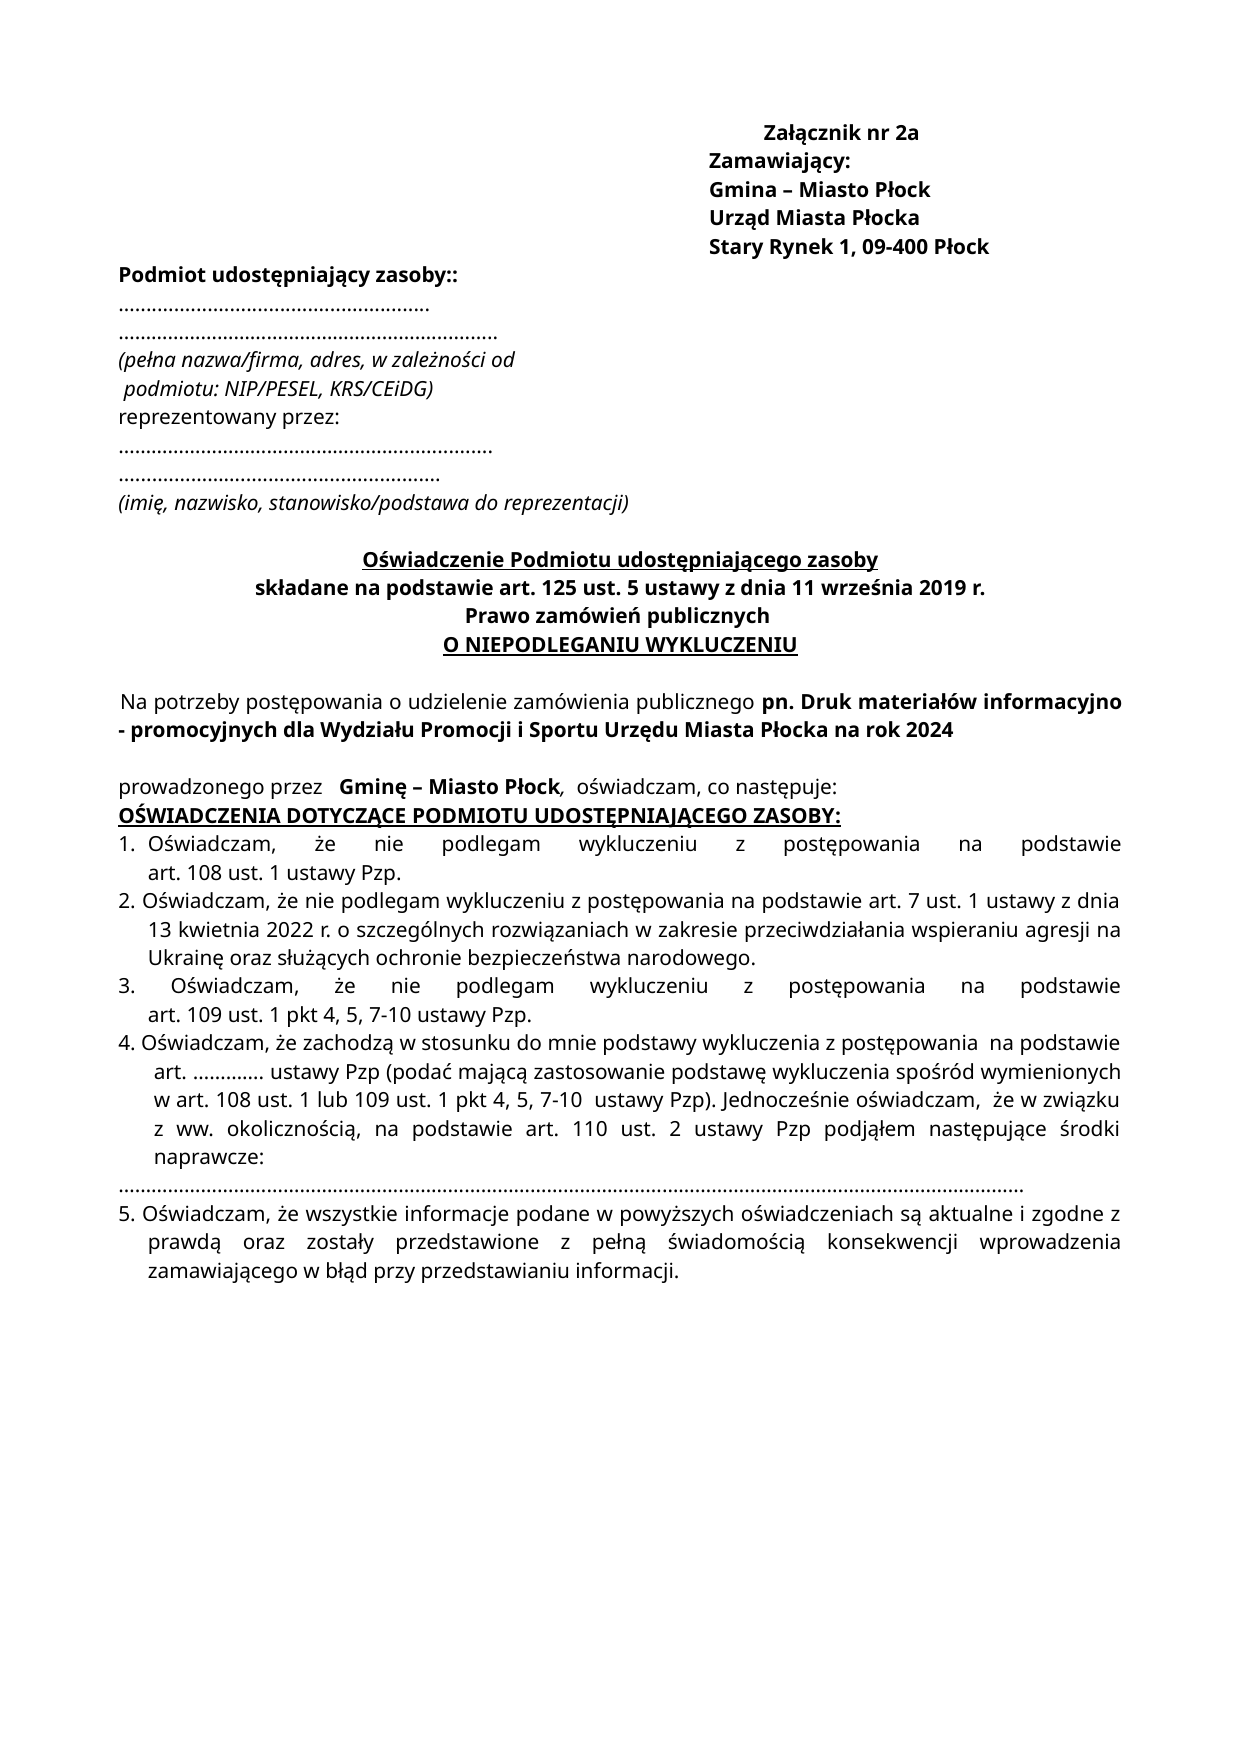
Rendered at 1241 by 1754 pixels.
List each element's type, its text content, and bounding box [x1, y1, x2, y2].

text (imię, nazwisko, stanowisko/podstawa do reprezentacji) [118, 488, 1122, 516]
text Prawo zamówień publicznych [118, 602, 1122, 630]
text Stary Rynek 1, 09-400 Płock [118, 232, 1122, 260]
text .............……….................................... [118, 459, 1122, 488]
text składane na podstawie art. 125 ust. 5 ustawy z dnia 11 września 2019 r. [118, 573, 1122, 602]
text 2. Oświadczam, że nie podlegam wykluczeniu z postępowania na podstawie art. 7 ust. 1 ustawy z dnia 13 kwietnia 2022 r. o szczególnych rozwiązaniach w zakresie przeciwdziałania wspieraniu agresji na Ukrainę oraz służących ochronie bezpieczeństwa narodowego. [118, 886, 1122, 972]
text ………………………………………………………………………………………………………………………………………………… [118, 1171, 1122, 1199]
text Gmina – Miasto Płock [118, 175, 1122, 203]
text 4. Oświadczam, że zachodzą w stosunku do mnie podstawy wykluczenia z postępowania na podstawie art. …………. ustawy Pzp (podać mającą zastosowanie podstawę wykluczenia spośród wymienionych w art. 108 ust. 1 lub 109 ust. 1 pkt 4, 5, 7-10 ustawy Pzp). Jednocześnie oświadczam, że w związku z ww. okolicznością, na podstawie art. 110 ust. 2 ustawy Pzp podjąłem następujące środki naprawcze: [118, 1028, 1122, 1171]
text O NIEPODLEGANIU WYKLUCZENIU [118, 630, 1122, 658]
text …………………………………………………............ [118, 317, 1122, 346]
text Zamawiający: [118, 147, 1122, 175]
text 3. Oświadczam, że nie podlegam wykluczeniu z postępowania na podstawie art. 109 ust. 1 pkt 4, 5, 7-10 ustawy Pzp. [118, 972, 1122, 1028]
text (pełna nazwa/firma, adres, w zależności od [118, 346, 1122, 374]
text ……………………………………………................. [118, 431, 1122, 459]
text 1. Oświadczam, że nie podlegam wykluczeniu z postępowania na podstawie art. 108 ust. 1 ustawy Pzp. [118, 829, 1122, 886]
text Na potrzeby postępowania o udzielenie zamówienia publicznego pn. Druk materiałów informacyjno - promocyjnych dla Wydziału Promocji i Sportu Urzędu Miasta Płocka na rok 2024 [118, 687, 1122, 744]
text Załącznik nr 2a [118, 118, 1122, 147]
text prowadzonego przez Gminę – Miasto Płock, oświadczam, co następuje: [118, 772, 1122, 801]
text Oświadczenie Podmiotu udostępniającego zasoby [118, 545, 1122, 573]
text Urząd Miasta Płocka [118, 203, 1122, 232]
text Podmiot udostępniający zasoby:: [118, 260, 1122, 289]
text OŚWIADCZENIA DOTYCZĄCE PODMIOTU UDOSTĘPNIAJĄCEGO ZASOBY: [118, 801, 1122, 829]
text …..................................................... [118, 289, 1122, 317]
text podmiotu: NIP/PESEL, KRS/CEiDG) [118, 374, 1122, 402]
text reprezentowany przez: [118, 402, 1122, 431]
text 5. Oświadczam, że wszystkie informacje podane w powyższych oświadczeniach są aktualne i zgodne z prawdą oraz zostały przedstawione z pełną świadomością konsekwencji wprowadzenia zamawiającego w błąd przy przedstawianiu informacji. [118, 1199, 1122, 1284]
